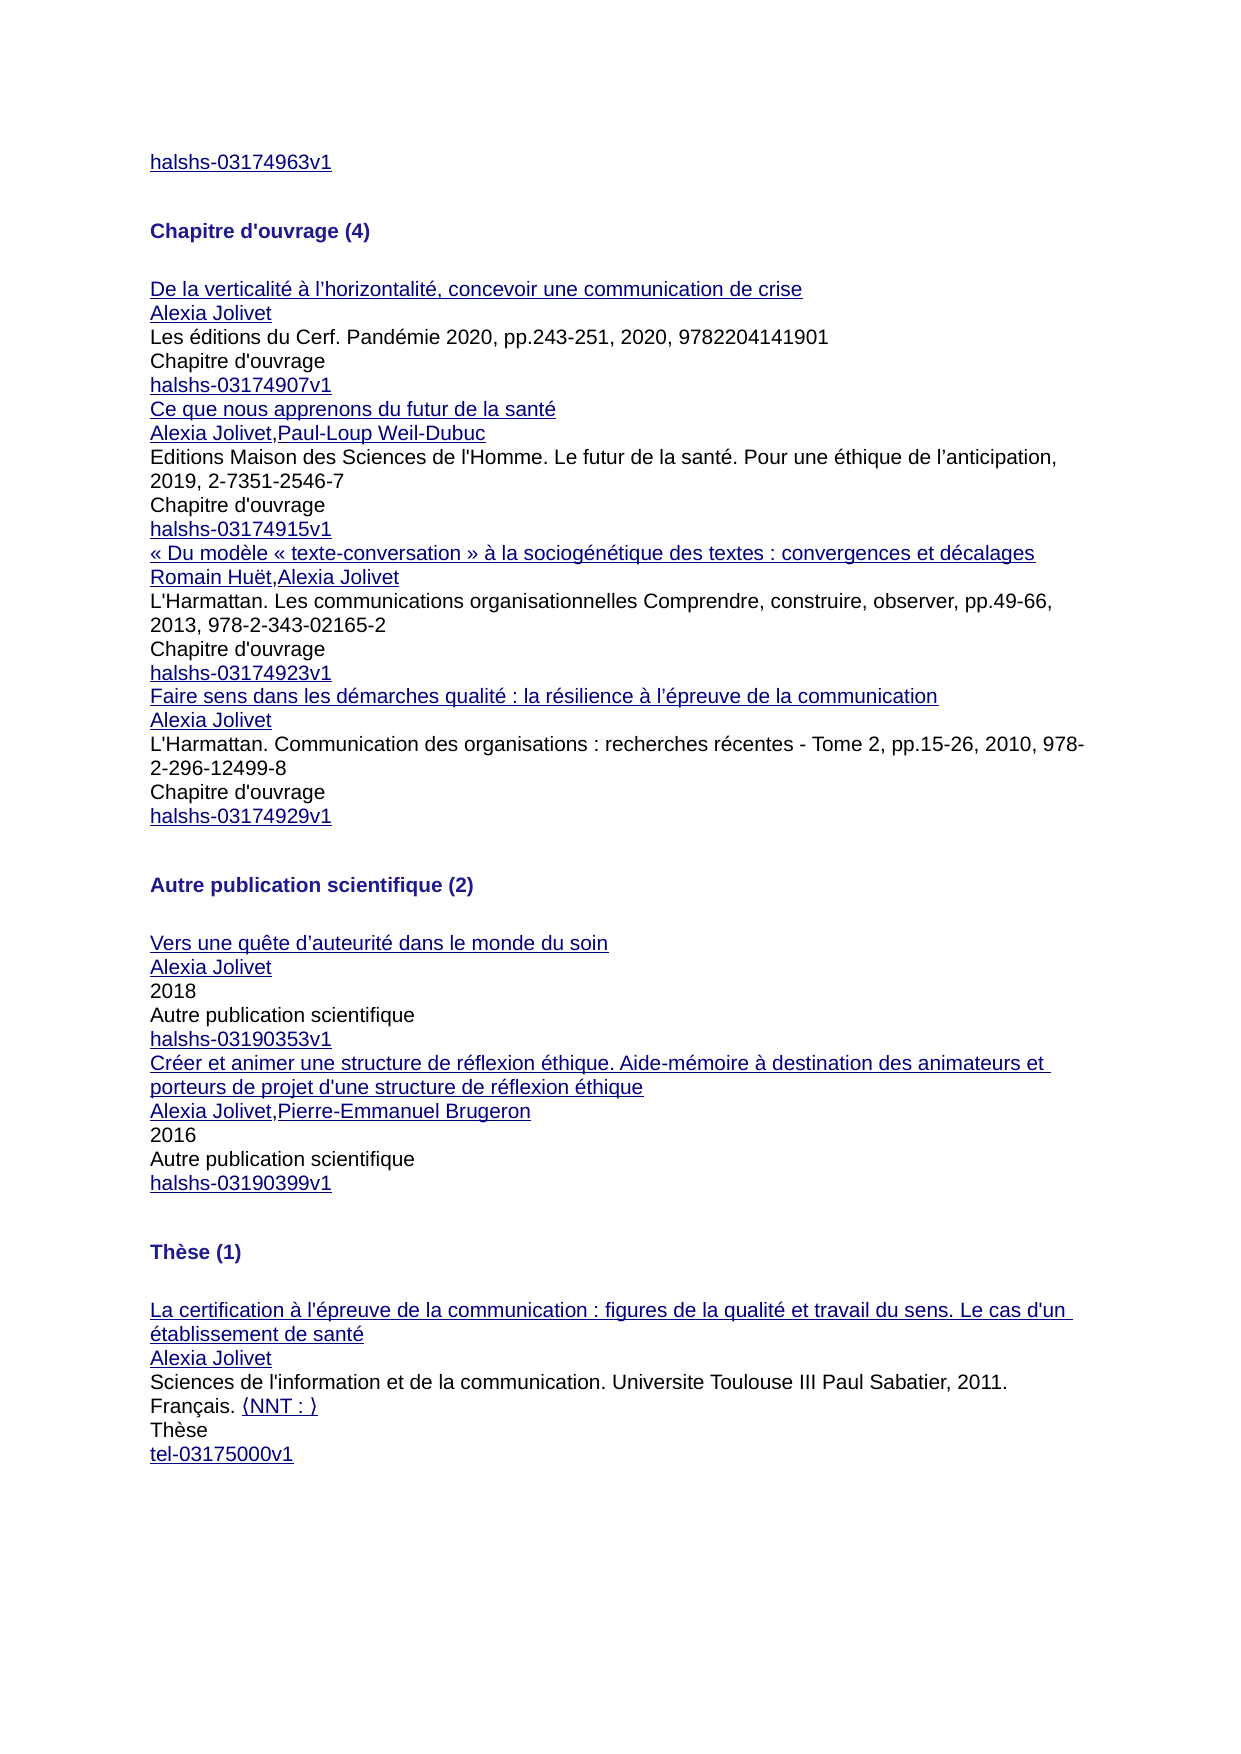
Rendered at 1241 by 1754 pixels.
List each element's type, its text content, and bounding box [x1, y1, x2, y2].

subtitle Chapitre d'ouvrage (4) [150, 219, 1090, 243]
table_header halshs-03174963v1 [150, 150, 1090, 174]
table_cell « Du modèle « texte-conversation » à la sociogénétique des textes : convergences et décalages Romain Huët,Alexia Jolivet L'Harmattan. Les communications organisationnelles Comprendre, construire, observer, pp.49-66, 2013, 978-2-343-02165-2 Chapitre d'ouvrage halshs-03174923v1 [150, 541, 1090, 684]
table_header Vers une quête d’auteurité dans le monde du soin Alexia Jolivet 2018 Autre publication scientifique halshs-03190353v1 [150, 931, 1090, 1051]
table_header La certification à l'épreuve de la communication : figures de la qualité et travail du sens. Le cas d'un établissement de santé Alexia Jolivet Sciences de l'information et de la communication. Universite Toulouse III Paul Sabatier, 2011. Français. ⟨NNT : ⟩ Thèse tel-03175000v1 [150, 1298, 1090, 1466]
table_cell Ce que nous apprenons du futur de la santé Alexia Jolivet,Paul-Loup Weil-Dubuc Editions Maison des Sciences de l'Homme. Le futur de la santé. Pour une éthique de l’anticipation, 2019, 2-7351-2546-7 Chapitre d'ouvrage halshs-03174915v1 [150, 397, 1090, 541]
subtitle Thèse (1) [150, 1239, 1090, 1263]
table_cell Créer et animer une structure de réflexion éthique. Aide-mémoire à destination des animateurs et porteurs de projet d'une structure de réflexion éthique Alexia Jolivet,Pierre-Emmanuel Brugeron 2016 Autre publication scientifique halshs-03190399v1 [150, 1051, 1090, 1195]
table_header De la verticalité à l’horizontalité, concevoir une communication de crise Alexia Jolivet Les éditions du Cerf. Pandémie 2020, pp.243-251, 2020, 9782204141901 Chapitre d'ouvrage halshs-03174907v1 [150, 277, 1090, 397]
subtitle Autre publication scientifique (2) [150, 873, 1090, 897]
table_cell Faire sens dans les démarches qualité : la résilience à l’épreuve de la communication Alexia Jolivet L'Harmattan. Communication des organisations : recherches récentes - Tome 2, pp.15-26, 2010, 978-2-296-12499-8 Chapitre d'ouvrage halshs-03174929v1 [150, 684, 1090, 828]
